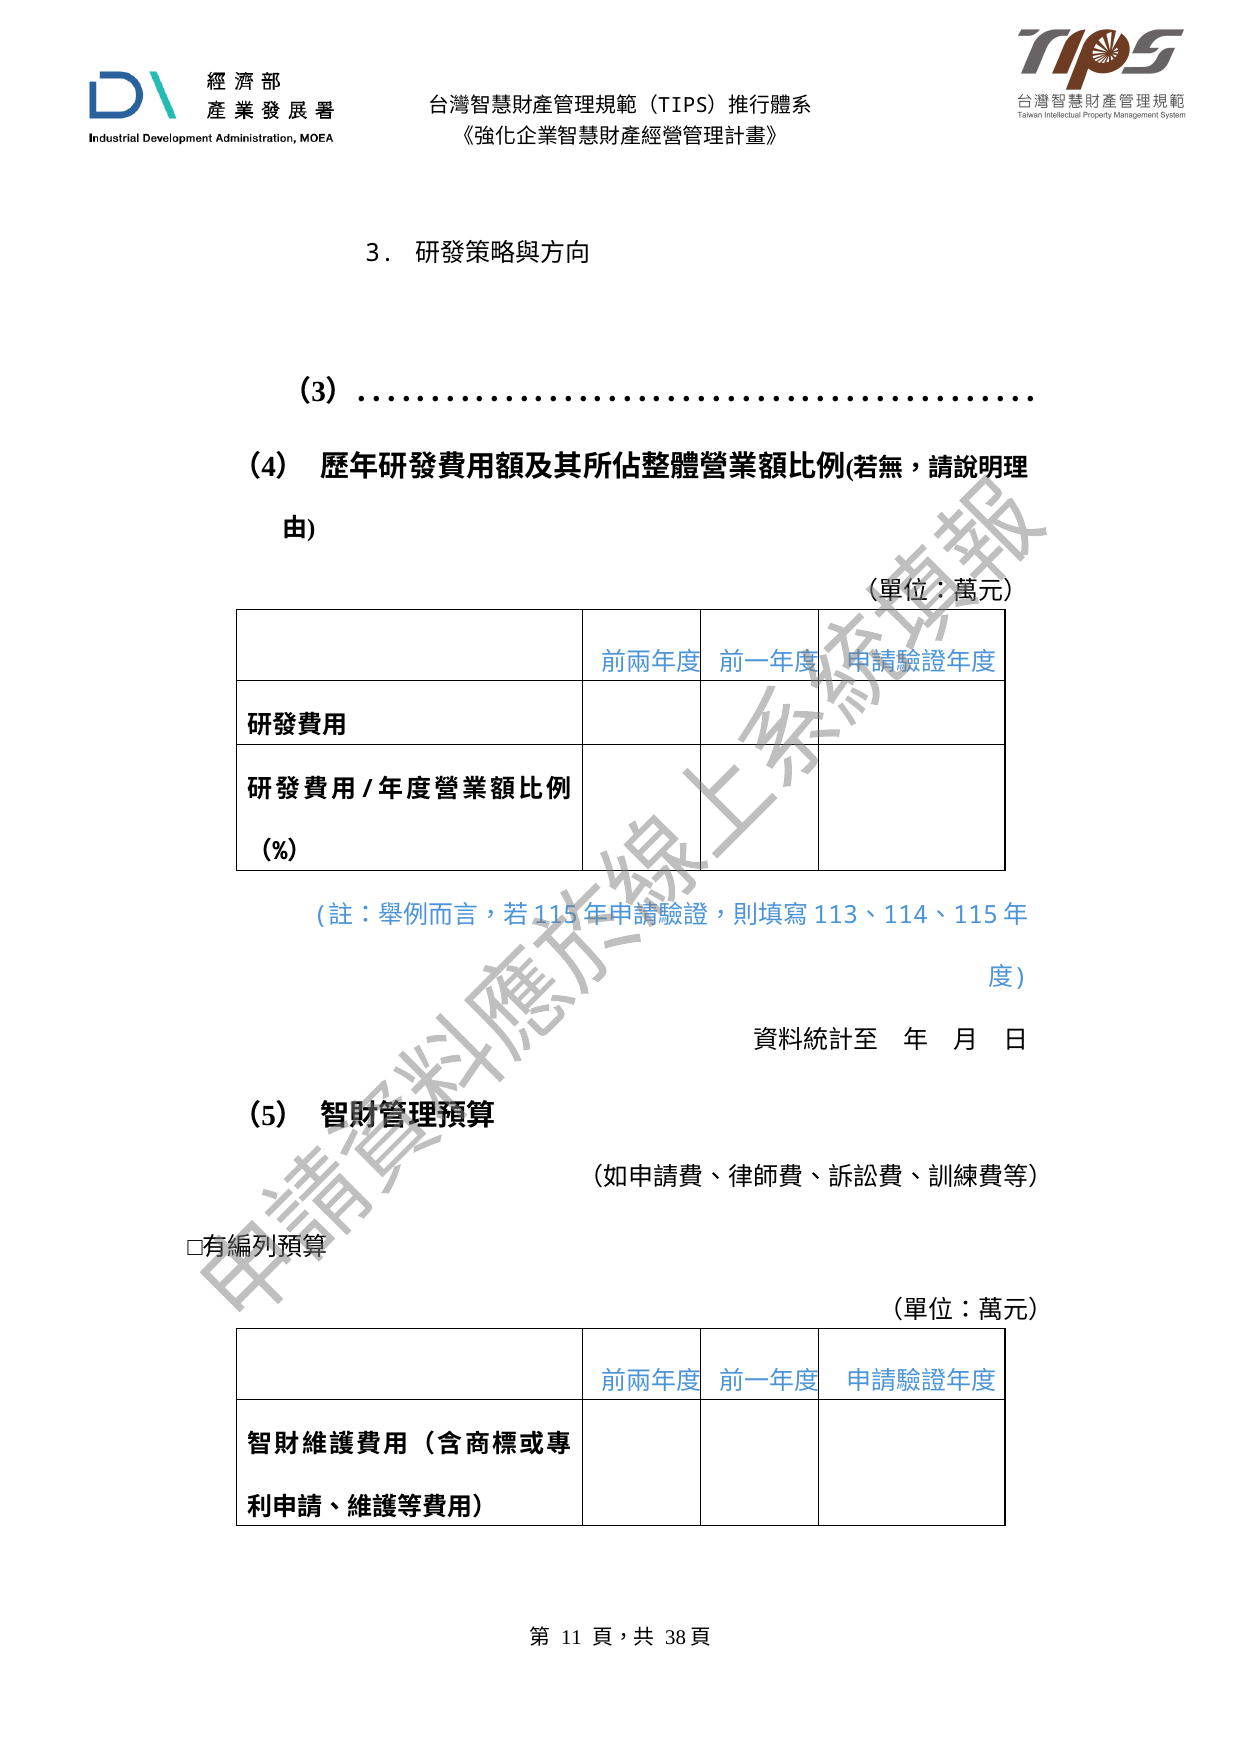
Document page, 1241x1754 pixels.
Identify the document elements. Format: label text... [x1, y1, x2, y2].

subtitle 智財管理預算 [353, 1110, 368, 1133]
table_cell [799, 719, 818, 744]
text （單位：萬元） [909, 566, 930, 589]
table_cell [767, 733, 777, 744]
table_cell [701, 745, 818, 870]
table_header 申請驗證年度 [867, 655, 894, 680]
text [282, 996, 512, 1058]
table_cell [819, 745, 1004, 870]
text （單位：萬元） [911, 547, 981, 584]
text （如申請費、律師費、訴訟費、訓練費等） [187, 1133, 1053, 1196]
table_header [237, 1329, 582, 1399]
table_header 申請驗證年度 [819, 1329, 1004, 1399]
text （單位：萬元） [282, 547, 918, 609]
text □有編列預算 [187, 1203, 1050, 1266]
text 資料統計至 年 月 日 [494, 996, 1028, 1058]
table_header 前兩年度 [583, 610, 700, 680]
text （單位：萬元） [923, 574, 938, 591]
subtitle 智財管理預算 [395, 1123, 408, 1133]
table_cell [583, 681, 700, 744]
table_cell [819, 681, 1004, 744]
table_cell 智財維護費用（含商標或專利申請、維護等費用） [237, 1400, 582, 1525]
table_header 申請驗證年度 [819, 610, 911, 680]
table_cell [701, 681, 818, 744]
table_cell [819, 1400, 1004, 1525]
text （單位：萬元） [187, 1266, 1053, 1328]
subtitle 智財管理預算 [232, 1071, 431, 1133]
table_cell [583, 745, 700, 870]
subtitle 智財管理預算 [370, 1110, 384, 1132]
table_header 申請驗證年度 [898, 610, 928, 626]
table_header [237, 610, 582, 680]
text (註：舉例而言，若115年申請驗證，則填寫113、114、115年度) [282, 871, 1028, 996]
table_header 前兩年度 [583, 1329, 700, 1399]
list 研發策略與方向 [365, 209, 1053, 272]
table_header 前一年度 [701, 1329, 818, 1399]
table_cell [701, 1400, 818, 1525]
table_cell [643, 835, 668, 860]
table_cell [633, 825, 658, 849]
text （單位：萬元） [930, 589, 953, 609]
table_cell [583, 1400, 700, 1525]
table_header 申請驗證年度 [900, 610, 1004, 680]
table_header 前一年度 [701, 610, 818, 680]
subtitle 智財管理預算 [421, 1071, 1053, 1133]
text （單位：萬元） [949, 547, 1028, 609]
table_cell [833, 681, 840, 689]
table_cell 研發費用/年度營業額比例（%） [237, 745, 582, 870]
text （單位：萬元） [893, 589, 919, 609]
subtitle 歷年研發費用額及其所佔整體營業額比例(若無，請說明理由) [232, 422, 1053, 547]
text （單位：萬元） [922, 581, 945, 604]
table_cell [649, 857, 674, 870]
table_cell [806, 745, 818, 758]
table_cell 研發費用 [237, 681, 582, 744]
